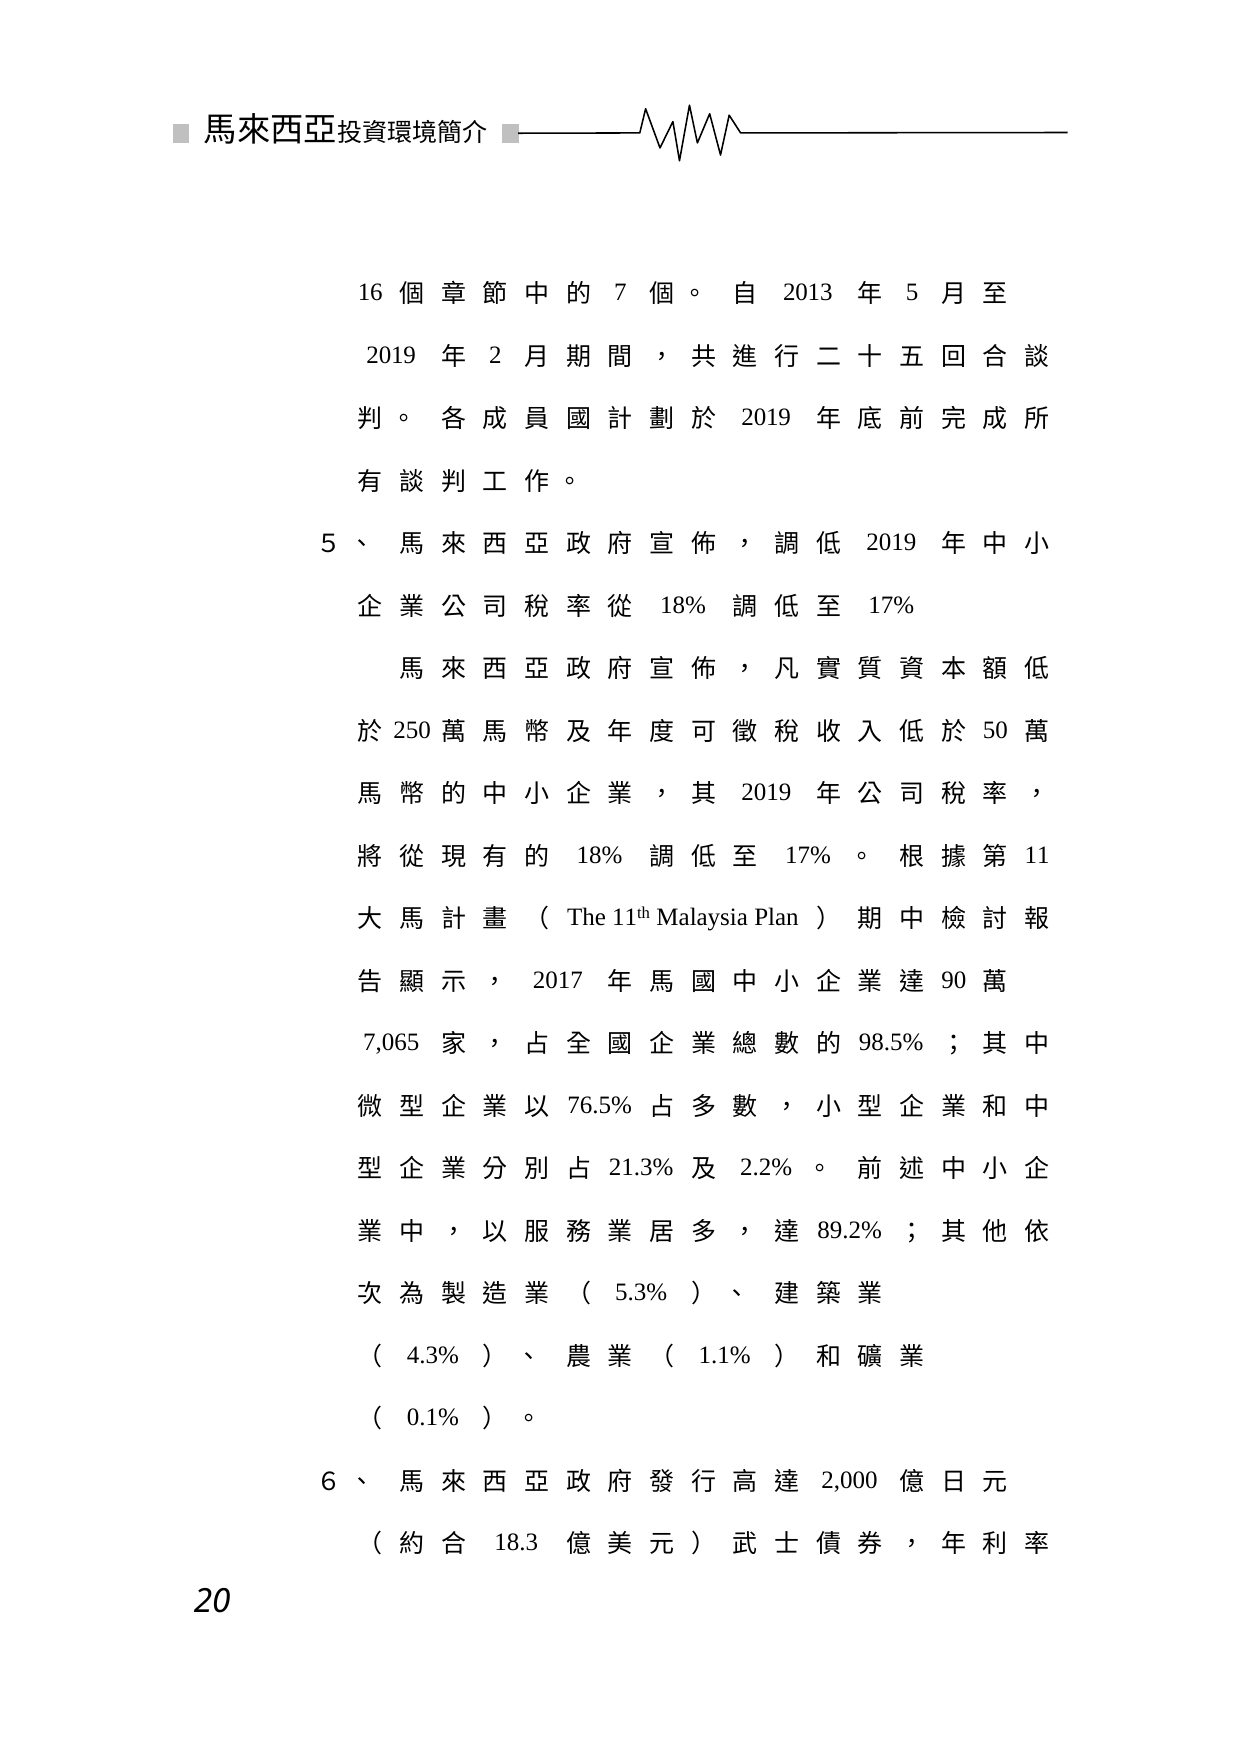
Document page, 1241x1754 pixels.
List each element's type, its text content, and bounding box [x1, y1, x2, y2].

text ５、馬來西亞政府宣佈，調低2019年中小企業公司稅率從18%調低至17% [281, 500, 1058, 625]
text 馬來西亞政府宣佈，凡實質資本額低於250萬馬幣及年度可徵稅收入低於50萬馬幣的中小企業，其2019年公司稅率，將從現有的18%調低至17%。根據第11大馬計畫（The 11th Malaysia Plan）期中檢討報告顯示，2017年馬國中小企業達90萬7,065家，占全國企業總數的98.5%；其中微型企業以76.5%占多數，小型企業和中型企業分別占21.3%及2.2%。前述中小企業中，以服務業居多，達89.2%；其他依次為製造業（5.3%）、建築業（4.3%）、農業（1.1%）和礦業（0.1%）。 [330, 625, 1058, 1438]
text 16個章節中的7個。自2013年5月至2019年2月期間，共進行二十五回合談判。各成員國計劃於2019年底前完成所有談判工作。 [330, 250, 1058, 500]
text ６、馬來西亞政府發行高達2,000億日元（約合18.3億美元）武士債券，年利率 [281, 1438, 1058, 1563]
